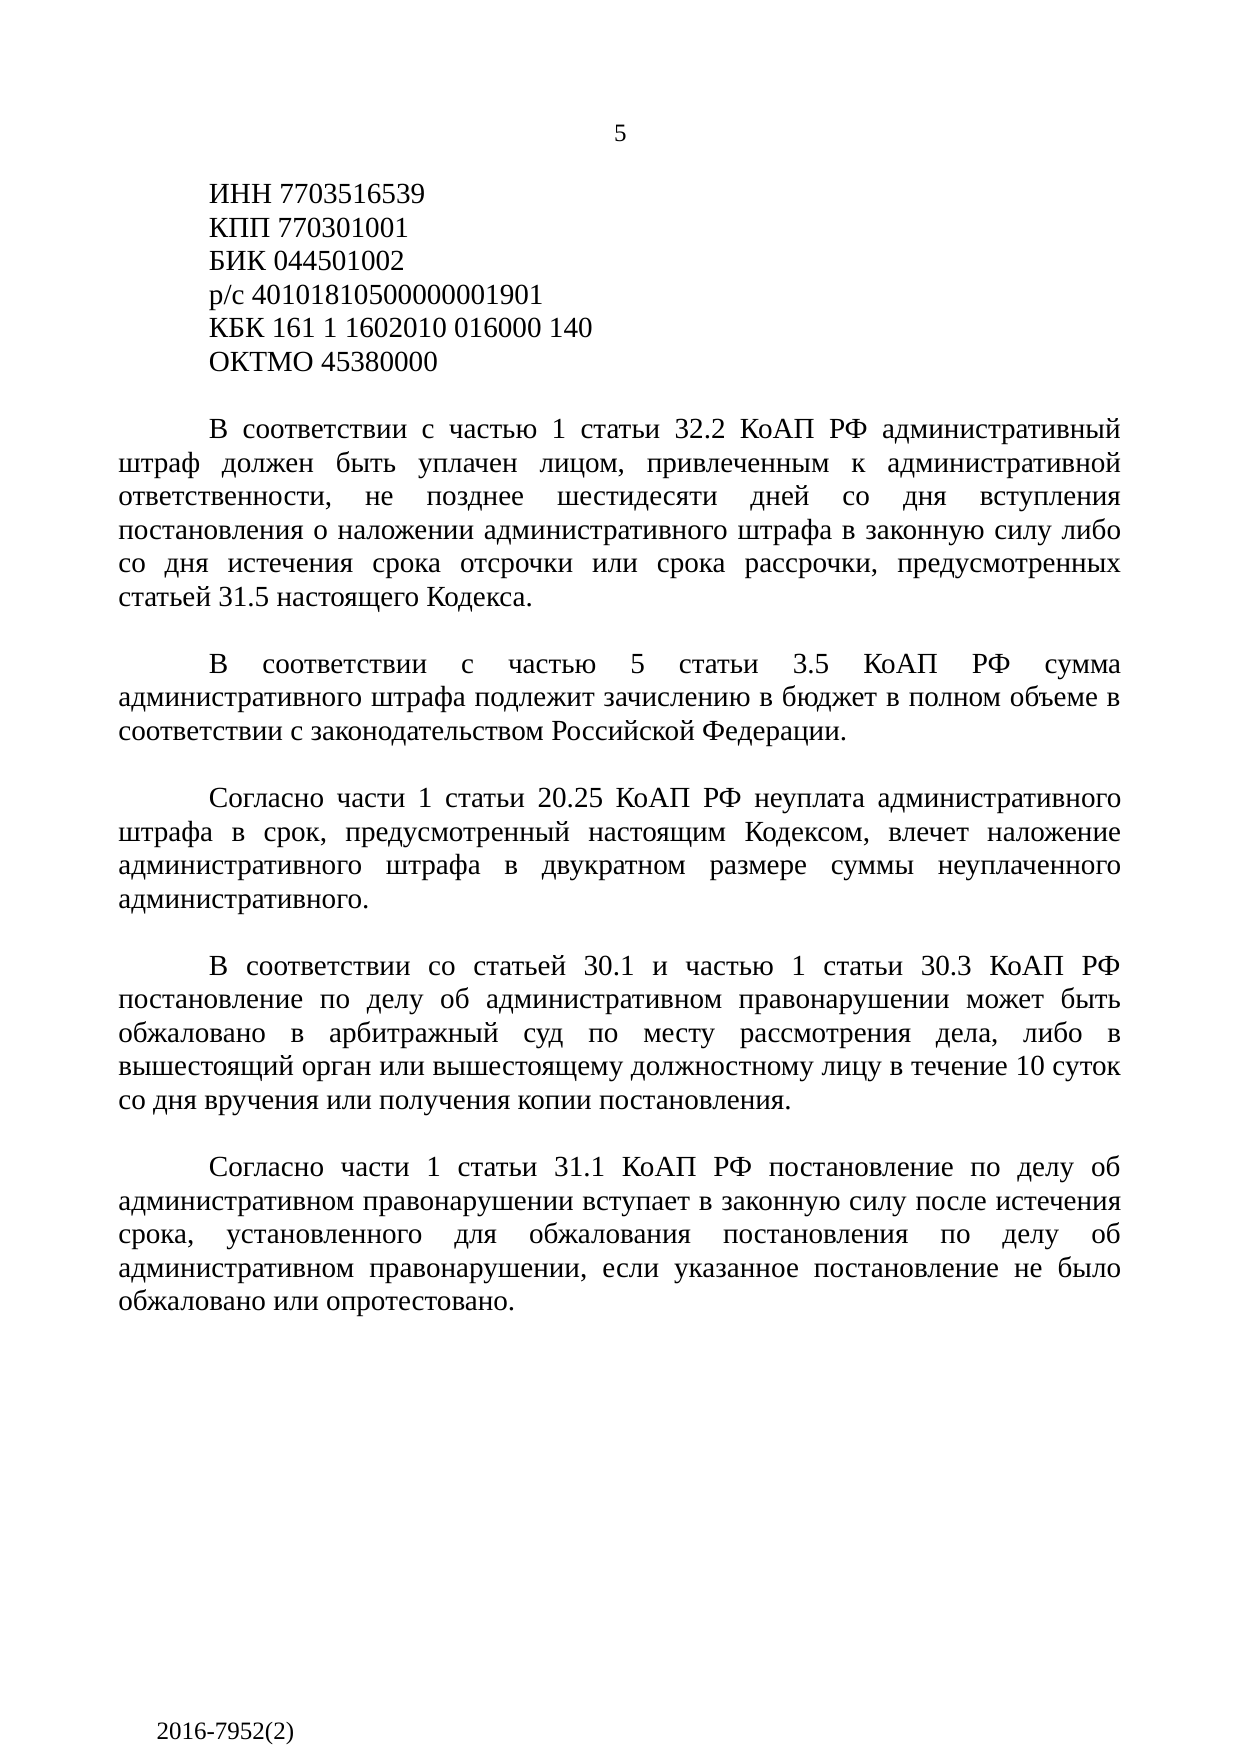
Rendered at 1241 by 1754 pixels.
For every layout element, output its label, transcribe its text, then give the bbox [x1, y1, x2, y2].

text КПП 770301001 [118, 210, 1122, 243]
text В соответствии с частью 1 статьи 32.2 КоАП РФ административный штраф должен быть уплачен лицом, привлеченным к административной ответственности, не позднее шестидесяти дней со дня вступления постановления о наложении административного штрафа в законную силу либо со дня истечения срока отсрочки или срока рассрочки, предусмотренных статьей 31.5 настоящего Кодекса. [118, 411, 1122, 612]
text КБК 161 1 1602010 016000 140 [118, 311, 1122, 344]
text Согласно части 1 статьи 20.25 КоАП РФ неуплата административного штрафа в срок, предусмотренный настоящим Кодексом, влечет наложение административного штрафа в двукратном размере суммы неуплаченного административного. [118, 780, 1122, 914]
text ОКТМО 45380000 [118, 344, 1122, 378]
text В соответствии со статьей 30.1 и частью 1 статьи 30.3 КоАП РФ постановление по делу об административном правонарушении может быть обжаловано в арбитражный суд по месту рассмотрения дела, либо в вышестоящий орган или вышестоящему должностному лицу в течение 10 суток со дня вручения или получения копии постановления. [118, 948, 1122, 1116]
text р/с 40101810500000001901 [118, 277, 1122, 311]
text Согласно части 1 статьи 31.1 КоАП РФ постановление по делу об административном правонарушении вступает в законную силу после истечения срока, установленного для обжалования постановления по делу об административном правонарушении, если указанное постановление не было обжаловано или опротестовано. [118, 1149, 1122, 1317]
text ИНН 7703516539 [118, 176, 1122, 210]
text В соответствии с частью 5 статьи 3.5 КоАП РФ сумма административного штрафа подлежит зачислению в бюджет в полном объеме в соответствии с законодательством Российской Федерации. [118, 646, 1122, 747]
text БИК 044501002 [118, 243, 1122, 277]
